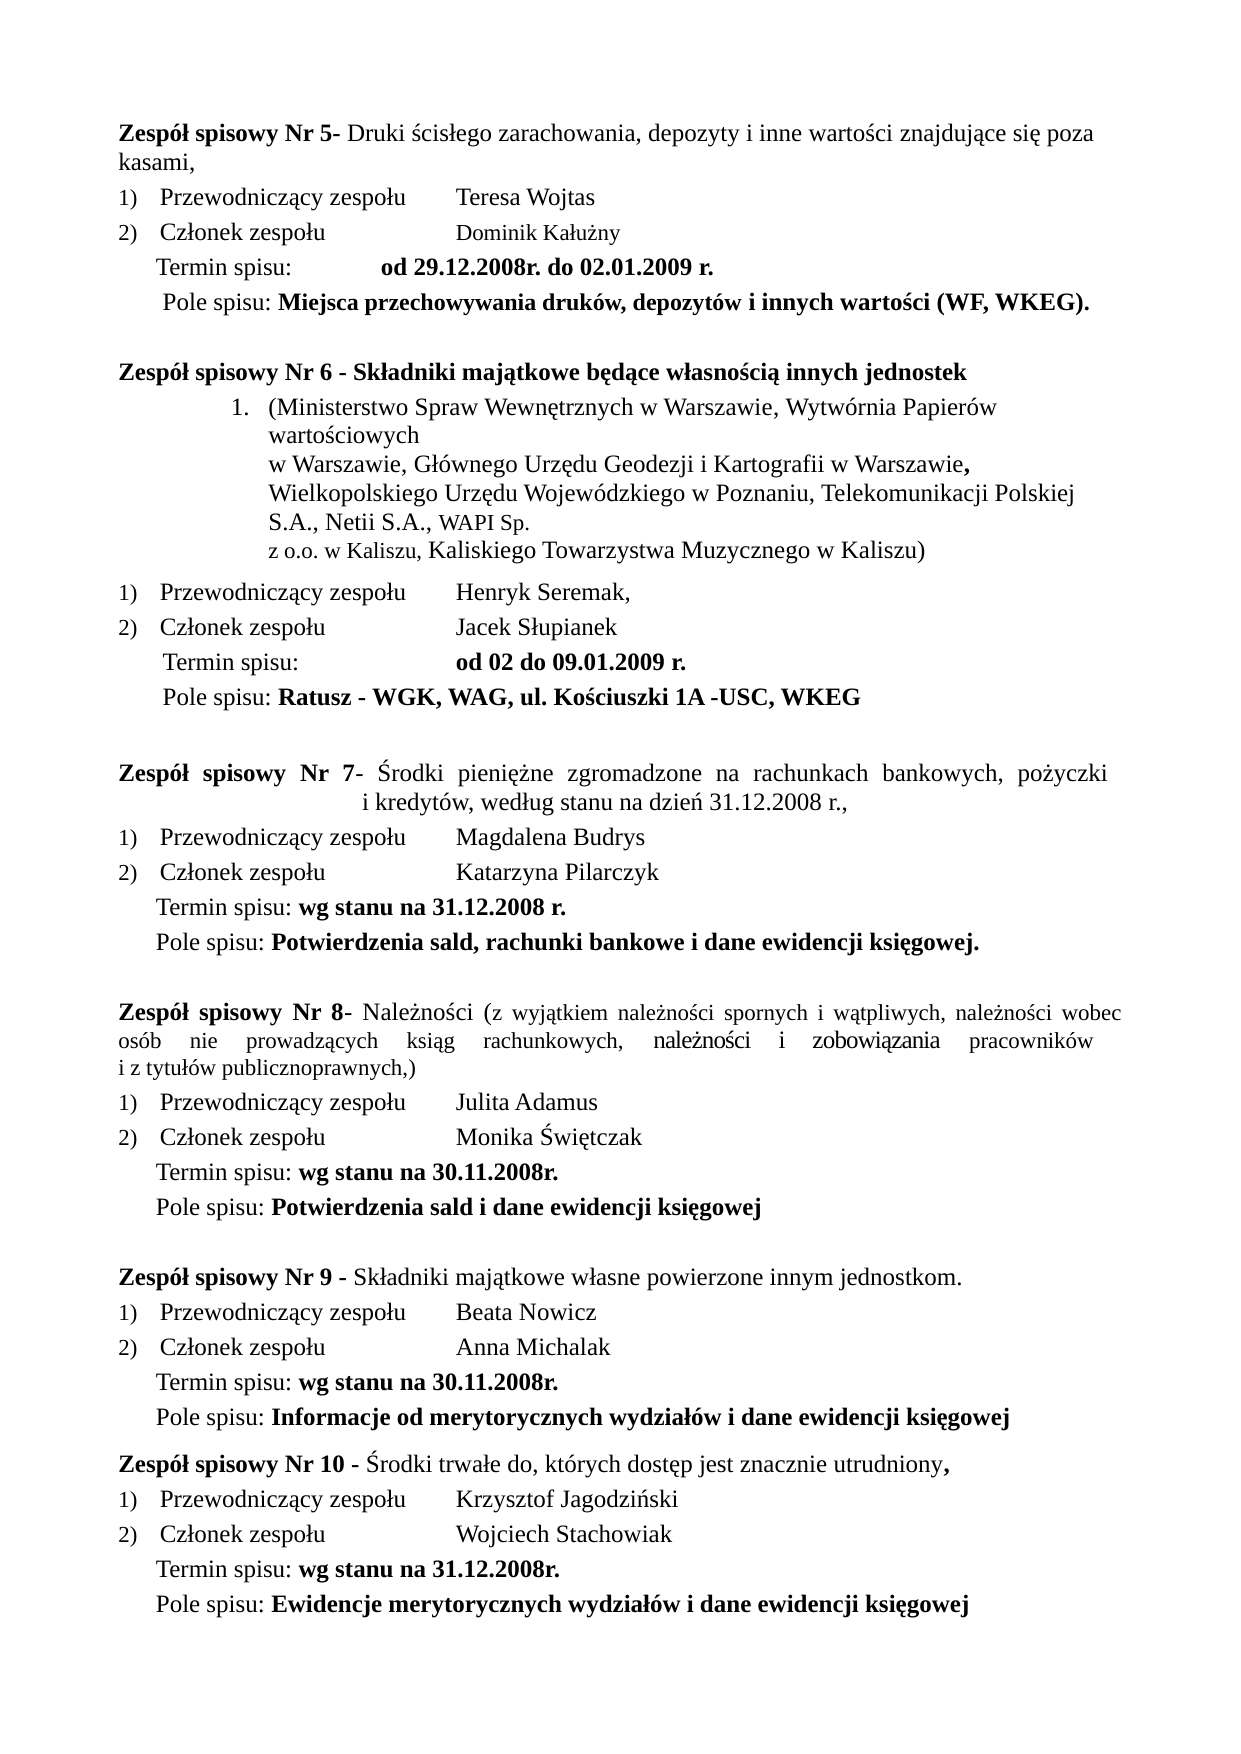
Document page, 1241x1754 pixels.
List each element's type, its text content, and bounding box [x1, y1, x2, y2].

text Termin spisu: wg stanu na 31.12.2008r. [156, 1554, 1122, 1583]
list Przewodniczący zespołu Julita Adamus [118, 1087, 1122, 1116]
list Członek zespołu Jacek Słupianek [118, 612, 1122, 641]
subtitle Zespół spisowy Nr 9 - Składniki majątkowe własne powierzone innym jednostkom. [118, 1262, 1122, 1291]
subtitle Zespół spisowy Nr 6 - Składniki majątkowe będące własnością innych jednostek [118, 357, 1122, 386]
list Członek zespołu Monika Świętczak [118, 1122, 1122, 1151]
text Pole spisu: Potwierdzenia sald, rachunki bankowe i dane ewidencji księgowej. [156, 927, 1122, 956]
text Termin spisu: wg stanu na 30.11.2008r. [156, 1367, 1122, 1396]
list Przewodniczący zespołu Krzysztof Jagodziński [118, 1484, 1122, 1513]
text Termin spisu: wg stanu na 31.12.2008 r. [156, 892, 1122, 921]
list Członek zespołu Wojciech Stachowiak [118, 1519, 1122, 1548]
text Termin spisu: wg stanu na 30.11.2008r. [156, 1157, 1122, 1186]
list Przewodniczący zespołu Henryk Seremak, [118, 577, 1122, 606]
text Zespół spisowy Nr 7- Środki pieniężne zgromadzone na rachunkach bankowych, pożyczki i kredytów, według stanu na dzień 31.12.2008 r., [118, 758, 1122, 816]
text Termin spisu: od 29.12.2008r. do 02.01.2009 r. [156, 252, 1122, 281]
list Przewodniczący zespołu Teresa Wojtas [118, 182, 1122, 211]
list Przewodniczący zespołu Beata Nowicz [118, 1297, 1122, 1326]
list Przewodniczący zespołu Magdalena Budrys [118, 822, 1122, 851]
text Pole spisu: Potwierdzenia sald i dane ewidencji księgowej [156, 1192, 1122, 1221]
text Pole spisu: Ratusz - WGK, WAG, ul. Kościuszki 1A -USC, WKEG [118, 682, 1122, 711]
list (Ministerstwo Spraw Wewnętrznych w Warszawie, Wytwórnia Papierów wartościowych w Warszawie, Głównego Urzędu Geodezji i Kartografii w Warszawie, Wielkopolskiego Urzędu Wojewódzkiego w Poznaniu, Telekomunikacji Polskiej S.A., Netii S.A., WAPI Sp. z o.o. w Kaliszu, Kaliskiego Towarzystwa Muzycznego w Kaliszu) [231, 392, 1122, 564]
text Pole spisu: Miejsca przechowywania druków, depozytów i innych wartości (WF, WKEG). [162, 287, 1122, 316]
text Termin spisu: od 02 do 09.01.2009 r. [162, 647, 1122, 676]
text Pole spisu: Ewidencje merytorycznych wydziałów i dane ewidencji księgowej [156, 1589, 1122, 1618]
list Członek zespołu Anna Michalak [118, 1332, 1122, 1361]
list Członek zespołu Dominik Kałużny [118, 217, 1122, 246]
subtitle Zespół spisowy Nr 8- Należności (z wyjątkiem należności spornych i wątpliwych, należności wobec osób nie prowadzących ksiąg rachunkowych, należności i zobowiązania pracowników i z tytułów publicznoprawnych,) [118, 997, 1122, 1081]
subtitle Zespół spisowy Nr 5- Druki ścisłego zarachowania, depozyty i inne wartości znajdujące się poza kasami, [118, 118, 1122, 176]
text Pole spisu: Informacje od merytorycznych wydziałów i dane ewidencji księgowej [156, 1402, 1122, 1431]
list Członek zespołu Katarzyna Pilarczyk [118, 857, 1122, 886]
subtitle Zespół spisowy Nr 10 - Środki trwałe do, których dostęp jest znacznie utrudniony, [118, 1449, 1122, 1478]
